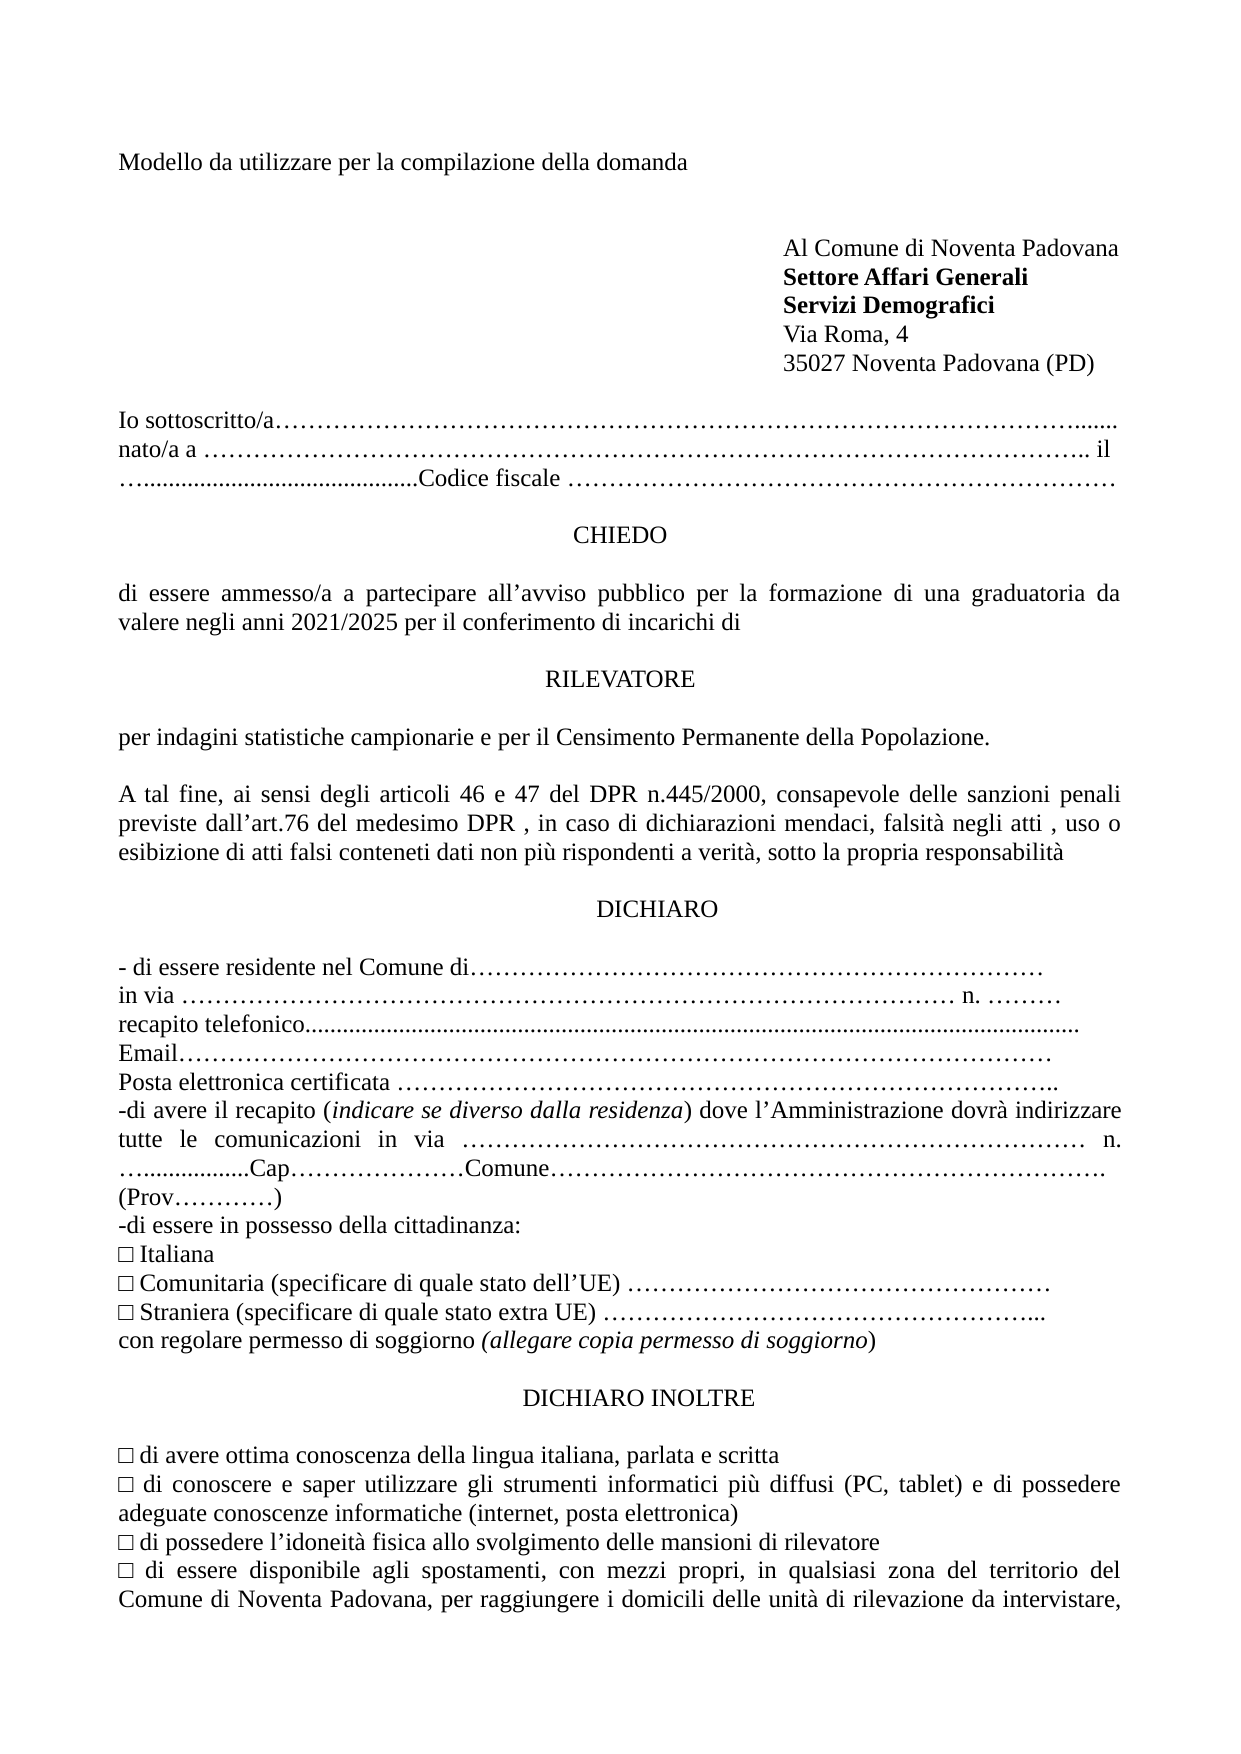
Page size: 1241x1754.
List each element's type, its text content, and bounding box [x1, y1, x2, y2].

text - di essere residente nel Comune di…………………………………………………………… [118, 952, 1122, 981]
text □ di possedere l’idoneità fisica allo svolgimento delle mansioni di rilevatore [118, 1527, 1122, 1556]
text DICHIARO [118, 894, 1122, 923]
text di essere ammesso/a a partecipare all’avviso pubblico per la formazione di una graduatoria da valere negli anni 2021/2025 per il conferimento di incarichi di [118, 578, 1122, 636]
text Settore Affari Generali Servizi Demografici [118, 262, 1122, 319]
text □ Comunitaria (specificare di quale stato dell’UE) …………………………………………… [118, 1268, 1122, 1297]
text Modello da utilizzare per la compilazione della domanda [118, 118, 1122, 176]
text □ di avere ottima conoscenza della lingua italiana, parlata e scritta [118, 1441, 1122, 1469]
text A tal fine, ai sensi degli articoli 46 e 47 del DPR n.445/2000, consapevole delle sanzioni penali previste dall’art.76 del medesimo DPR , in caso di dichiarazioni mendaci, falsità negli atti , uso o esibizione di atti falsi conteneti dati non più rispondenti a verità, sotto la propria responsabilità [118, 779, 1122, 866]
text □ Straniera (specificare di quale stato extra UE) ……………………………………………... [118, 1297, 1122, 1326]
text CHIEDO [118, 521, 1122, 549]
text -di avere il recapito (indicare se diverso dalla residenza) dove l’Amministrazione dovrà indirizzare tutte le comunicazioni in via ………………………………………………………………… n. ….................Cap…………………Comune………………………………………………………….(Prov…………) [118, 1096, 1122, 1211]
text con regolare permesso di soggiorno (allegare copia permesso di soggiorno) [118, 1326, 1122, 1354]
text □ di essere disponibile agli spostamenti, con mezzi propri, in qualsiasi zona del territorio del Comune di Noventa Padovana, per raggiungere i domicili delle unità di rilevazione da intervistare, [118, 1556, 1122, 1613]
text nato/a a …………………………………………………………………………………………….. il [118, 434, 1122, 463]
text □ Italiana [118, 1239, 1122, 1268]
text Io sottoscritto/a……………………………………………………………………………………....... [118, 406, 1122, 434]
text -di essere in possesso della cittadinanza: [118, 1211, 1122, 1239]
text Posta elettronica certificata …………………………………………………………………….. [118, 1067, 1122, 1096]
text DICHIARO INOLTRE [118, 1383, 1122, 1412]
text 35027 Noventa Padovana (PD) [118, 348, 1122, 377]
text RILEVATORE [118, 664, 1122, 693]
text Email…………………………………………………………………………………………… [118, 1038, 1122, 1067]
text Via Roma, 4 [118, 319, 1122, 348]
text per indagini statistiche campionarie e per il Censimento Permanente della Popolazione. [118, 722, 1122, 751]
text in via ………………………………………………………………………………… n. ……… [118, 981, 1122, 1009]
text …............................................Codice fiscale ………………………………………………………… [118, 463, 1122, 492]
text Al Comune di Noventa Padovana [118, 233, 1122, 262]
text recapito telefonico............................................................................................................................ [118, 1009, 1122, 1038]
text □ di conoscere e saper utilizzare gli strumenti informatici più diffusi (PC, tablet) e di possedere adeguate conoscenze informatiche (internet, posta elettronica) [118, 1469, 1122, 1527]
